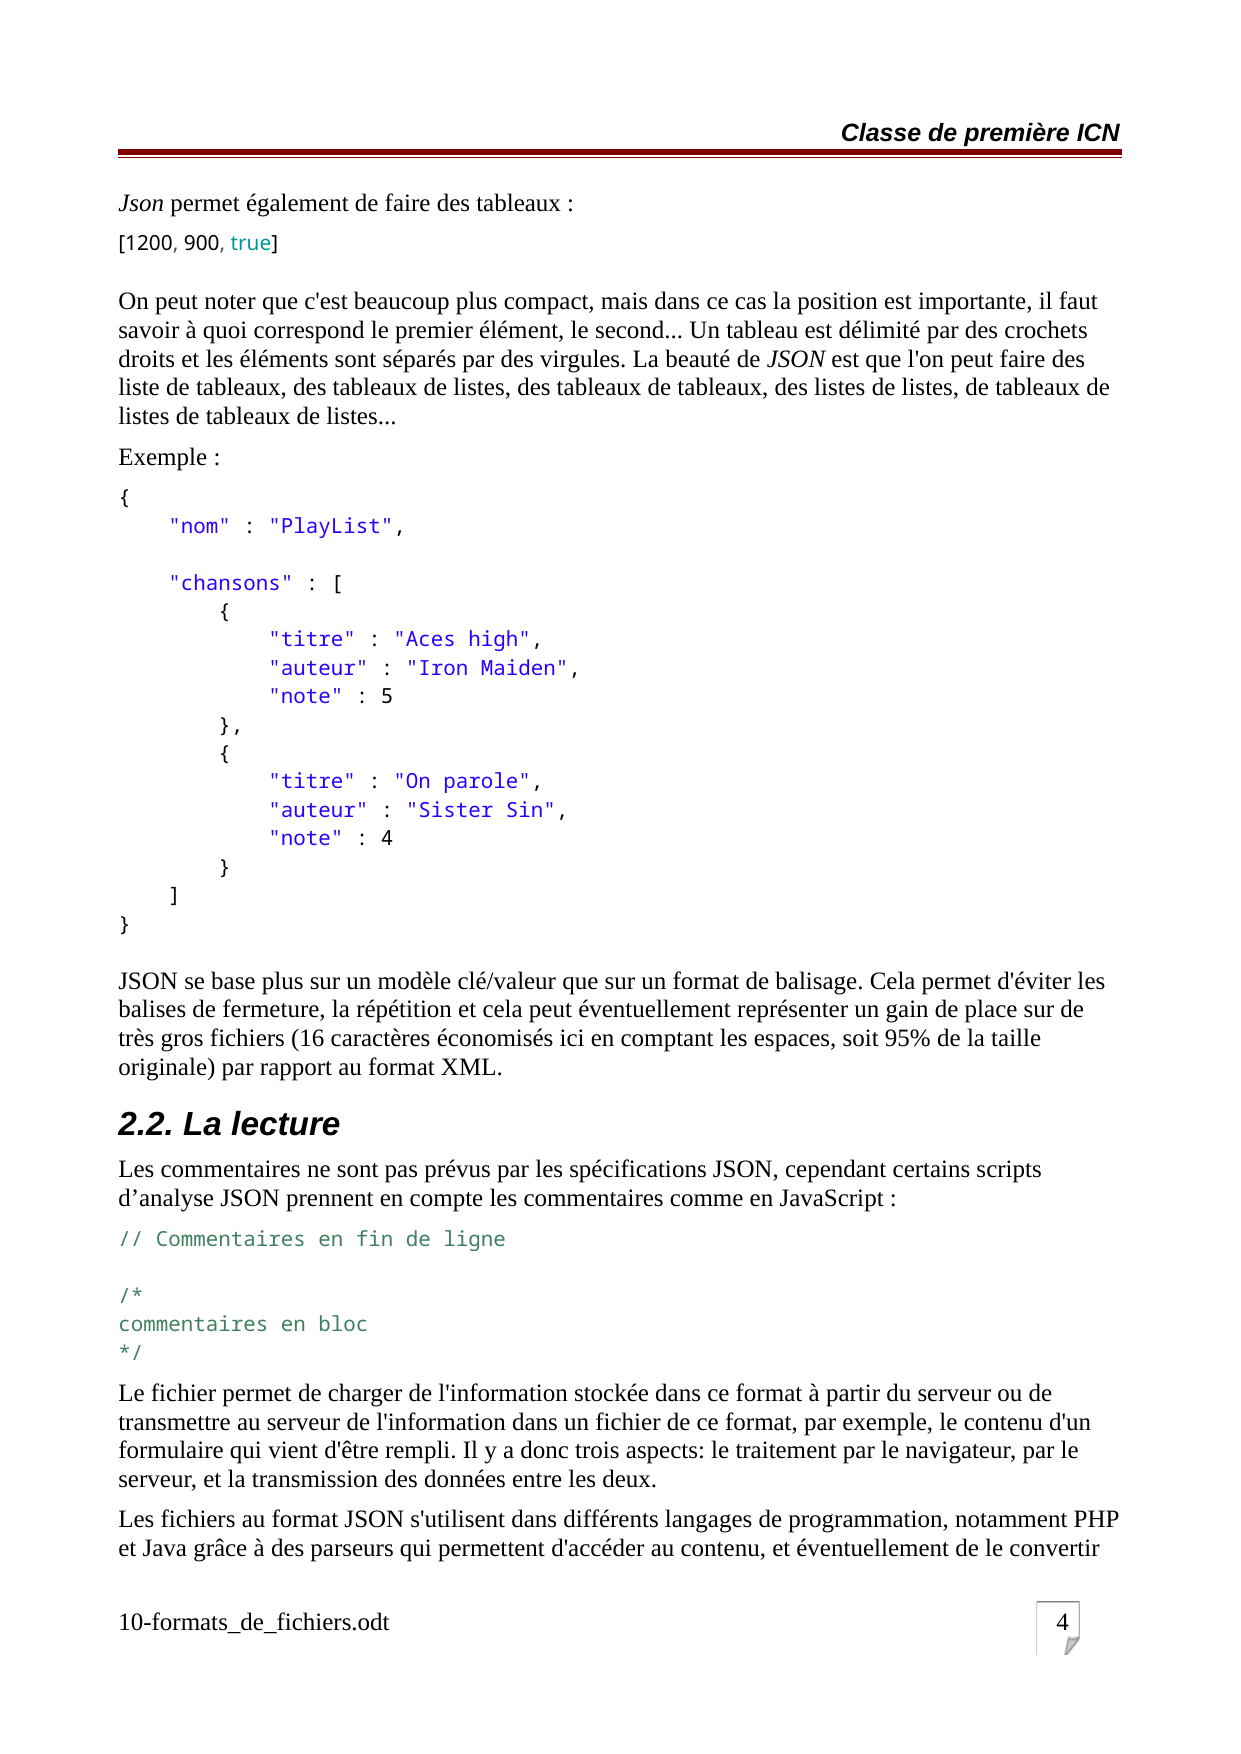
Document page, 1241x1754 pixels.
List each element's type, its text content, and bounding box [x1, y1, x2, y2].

subtitle 2.2. La lecture [118, 1104, 1122, 1143]
text { [118, 738, 1122, 767]
text On peut noter que c'est beaucoup plus compact, mais dans ce cas la position est importante, il faut savoir à quoi correspond le premier élément, le second... Un tableau est délimité par des crochets droits et les éléments sont séparés par des virgules. La beauté de JSON est que l'on peut faire des liste de tableaux, des tableaux de listes, des tableaux de tableaux, des listes de listes, de tableaux de listes de tableaux de listes... [118, 286, 1122, 430]
text /* [118, 1281, 1122, 1309]
text "chansons" : [ [118, 568, 1122, 596]
text commentaires en bloc [118, 1309, 1122, 1338]
text Le fichier permet de charger de l'information stockée dans ce format à partir du serveur ou de transmettre au serveur de l'information dans un fichier de ce format, par exemple, le contenu d'un formulaire qui vient d'être rempli. Il y a donc trois aspects: le traitement par le navigateur, par le serveur, et la transmission des données entre les deux. [118, 1378, 1122, 1493]
text "note" : 5 [118, 681, 1122, 710]
text "note" : 4 [118, 823, 1122, 852]
text "titre" : "Aces high", [118, 624, 1122, 653]
text { [118, 596, 1122, 624]
text // Commentaires en fin de ligne [118, 1224, 1122, 1252]
text { [118, 482, 1122, 511]
text "auteur" : "Iron Maiden", [118, 653, 1122, 681]
text Json permet également de faire des tableaux : [118, 188, 1122, 217]
text */ [118, 1338, 1122, 1366]
text [1200, 900, true] [118, 228, 1122, 257]
text } [118, 852, 1122, 880]
text Exemple : [118, 442, 1122, 471]
text Les commentaires ne sont pas prévus par les spécifications JSON, cependant certains scripts d’analyse JSON prennent en compte les commentaires comme en JavaScript : [118, 1154, 1122, 1212]
text "auteur" : "Sister Sin", [118, 795, 1122, 823]
text ] [118, 880, 1122, 909]
text }, [118, 710, 1122, 738]
text "titre" : "On parole", [118, 767, 1122, 795]
text } [118, 909, 1122, 937]
text Les fichiers au format JSON s'utilisent dans différents langages de programmation, notamment PHP et Java grâce à des parseurs qui permettent d'accéder au contenu, et éventuellement de le convertir [118, 1504, 1122, 1562]
text "nom" : "PlayList", [118, 511, 1122, 539]
text JSON se base plus sur un modèle clé/valeur que sur un format de balisage. Cela permet d'éviter les balises de fermeture, la répétition et cela peut éventuellement représenter un gain de place sur de très gros fichiers (16 caractères économisés ici en comptant les espaces, soit 95% de la taille originale) par rapport au format XML. [118, 966, 1122, 1081]
